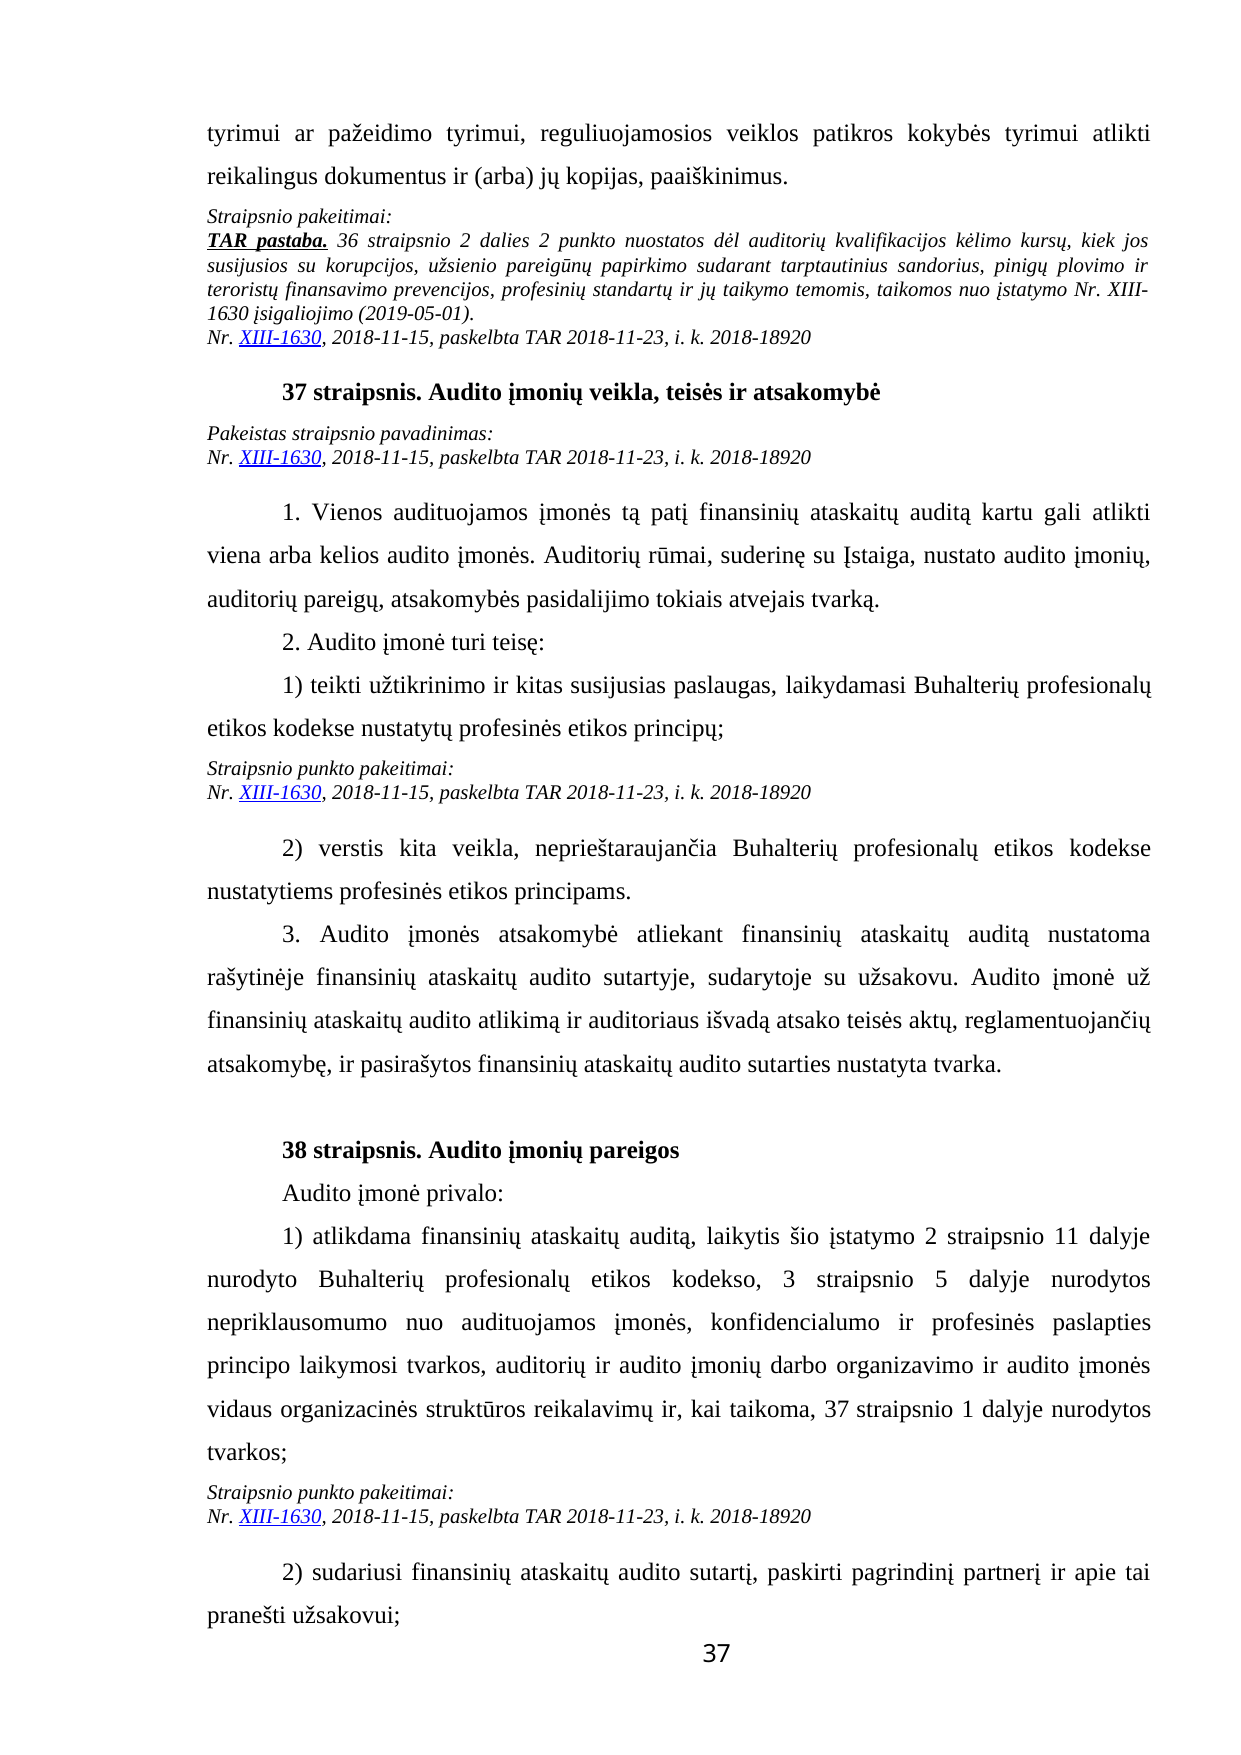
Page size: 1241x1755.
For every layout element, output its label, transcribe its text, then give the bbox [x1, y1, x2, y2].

text Nr. XIII-1630, 2018-11-15, paskelbta TAR 2018-11-23, i. k. 2018-18920 [207, 325, 1152, 349]
text 1) atlikdama finansinių ataskaitų auditą, laikytis šio įstatymo 2 straipsnio 11 dalyje nurodyto Buhalterių profesionalų etikos kodekso, 3 straipsnio 5 dalyje nurodytos nepriklausomumo nuo audituojamos įmonės, konfidencialumo ir profesinės paslapties principo laikymosi tvarkos, auditorių ir audito įmonių darbo organizavimo ir audito įmonės vidaus organizacinės struktūros reikalavimų ir, kai taikoma, 37 straipsnio 1 dalyje nurodytos tvarkos; [207, 1221, 1152, 1466]
text Straipsnio pakeitimai: [207, 204, 1152, 228]
text Straipsnio punkto pakeitimai: [207, 756, 1152, 780]
text Nr. XIII-1630, 2018-11-15, paskelbta TAR 2018-11-23, i. k. 2018-18920 [207, 445, 1152, 469]
text TAR pastaba. 36 straipsnio 2 dalies 2 punkto nuostatos dėl auditorių kvalifikacijos kėlimo kursų, kiek jos susijusios su korupcijos, užsienio pareigūnų papirkimo sudarant tarptautinius sandorius, pinigų plovimo ir teroristų finansavimo prevencijos, profesinių standartų ir jų taikymo temomis, taikomos nuo įstatymo Nr. XIII-1630 įsigaliojimo (2019-05-01). [207, 228, 1152, 325]
text Straipsnio punkto pakeitimai: [207, 1480, 1152, 1504]
text 38 straipsnis. Audito įmonių pareigos [207, 1135, 1152, 1164]
text 37 straipsnis. Audito įmonių veikla, teisės ir atsakomybė [282, 377, 1152, 406]
text 1) teikti užtikrinimo ir kitas susijusias paslaugas, laikydamasi Buhalterių profesionalų etikos kodekse nustatytų profesinės etikos principų; [207, 670, 1152, 742]
text tyrimui ar pažeidimo tyrimui, reguliuojamosios veiklos patikros kokybės tyrimui atlikti reikalingus dokumentus ir (arba) jų kopijas, paaiškinimus. [207, 118, 1152, 190]
text 1. Vienos audituojamos įmonės tą patį finansinių ataskaitų auditą kartu gali atlikti viena arba kelios audito įmonės. Auditorių rūmai, suderinę su Įstaiga, nustato audito įmonių, auditorių pareigų, atsakomybės pasidalijimo tokiais atvejais tvarką. [207, 497, 1152, 612]
text 2. Audito įmonė turi teisę: [207, 627, 1152, 656]
text Nr. XIII-1630, 2018-11-15, paskelbta TAR 2018-11-23, i. k. 2018-18920 [207, 780, 1152, 804]
text Audito įmonė privalo: [207, 1178, 1152, 1207]
text Nr. XIII-1630, 2018-11-15, paskelbta TAR 2018-11-23, i. k. 2018-18920 [207, 1504, 1152, 1528]
text Pakeistas straipsnio pavadinimas: [207, 421, 1152, 445]
text 2) sudariusi finansinių ataskaitų audito sutartį, paskirti pagrindinį partnerį ir apie tai pranešti užsakovui; [207, 1557, 1152, 1629]
text 2) verstis kita veikla, neprieštaraujančia Buhalterių profesionalų etikos kodekse nustatytiems profesinės etikos principams. [207, 833, 1152, 905]
text 3. Audito įmonės atsakomybė atliekant finansinių ataskaitų auditą nustatoma rašytinėje finansinių ataskaitų audito sutartyje, sudarytoje su užsakovu. Audito įmonė už finansinių ataskaitų audito atlikimą ir auditoriaus išvadą atsako teisės aktų, reglamentuojančių atsakomybę, ir pasirašytos finansinių ataskaitų audito sutarties nustatyta tvarka. [207, 919, 1152, 1077]
